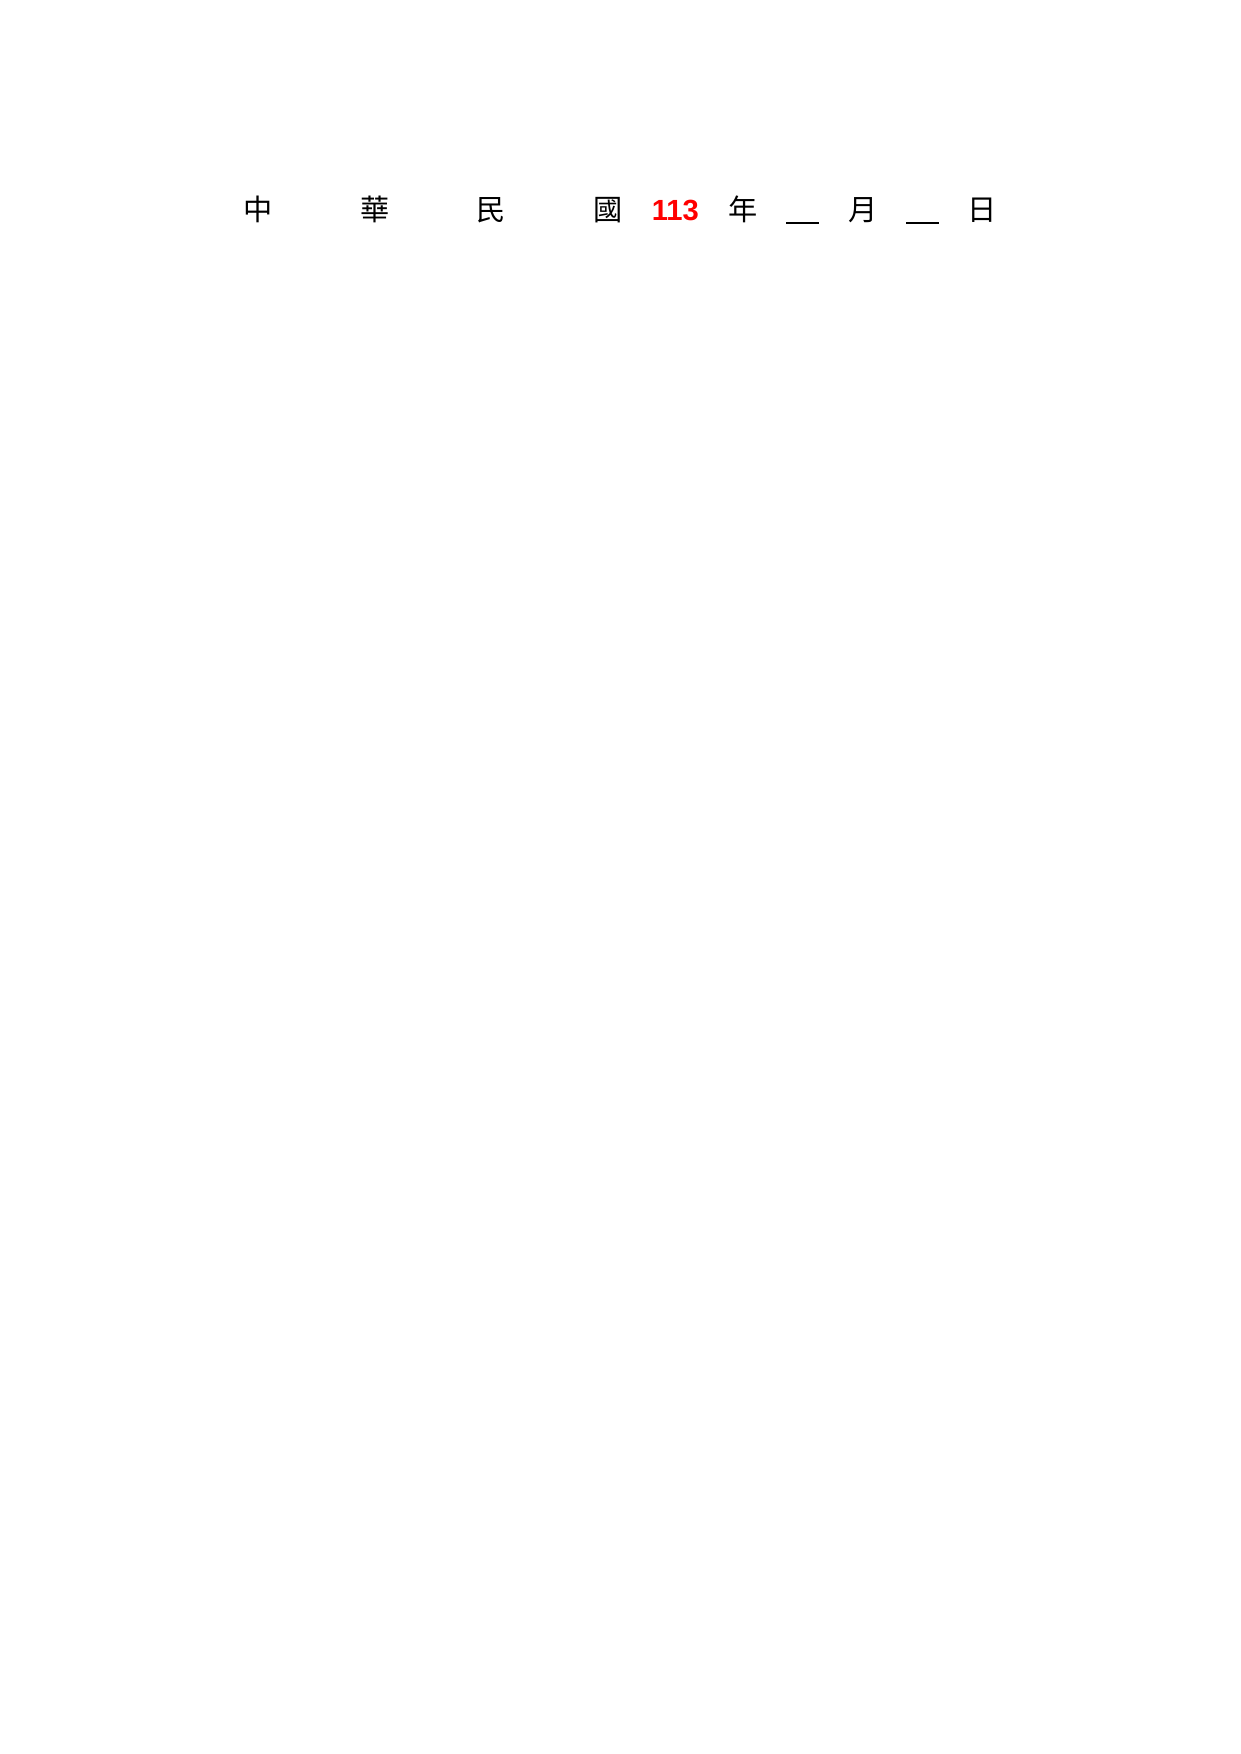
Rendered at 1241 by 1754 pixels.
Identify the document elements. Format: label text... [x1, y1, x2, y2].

text 中 華 民 國 113 年 月 日 [118, 186, 1122, 229]
